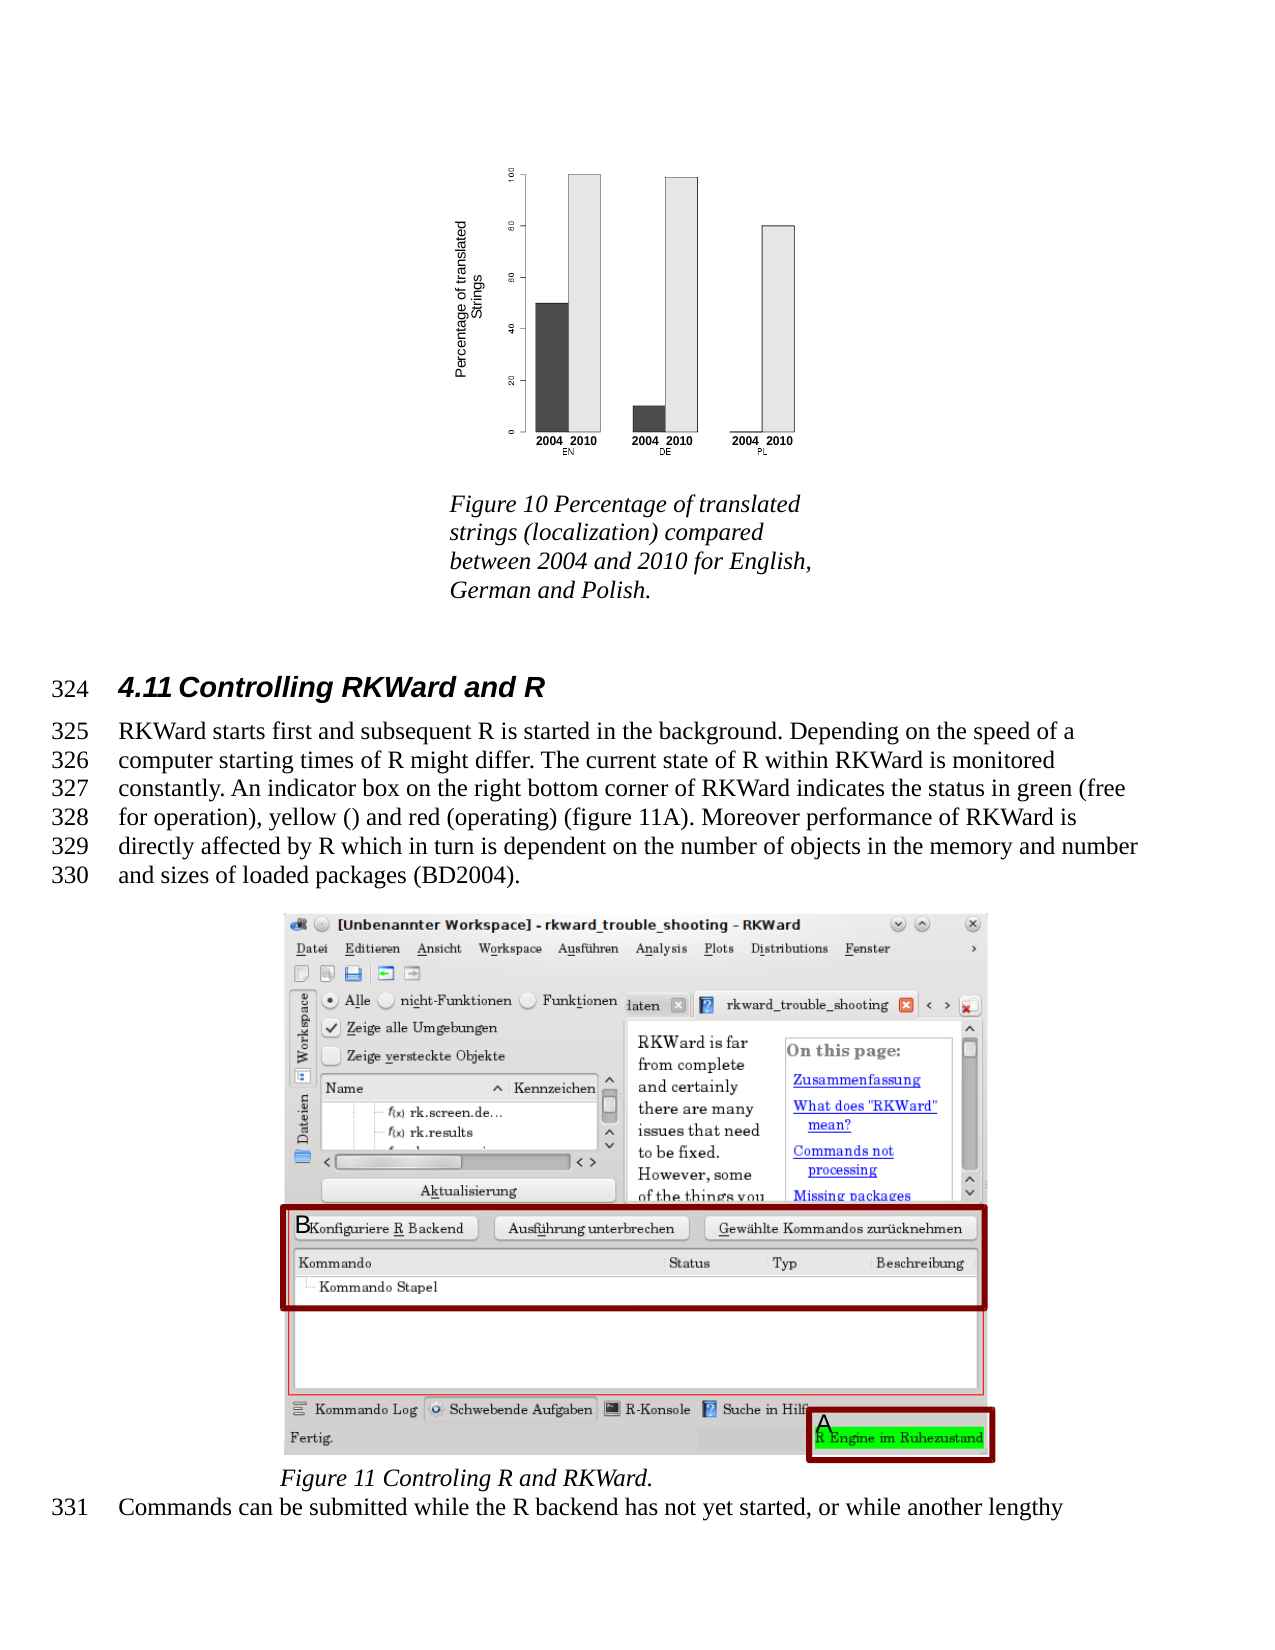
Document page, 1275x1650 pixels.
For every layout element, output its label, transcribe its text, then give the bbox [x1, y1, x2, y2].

text [280, 913, 284, 1204]
text Figure 10 Percentage of translated strings (localization) compared between 2004 and 2010 for English, German and Polish. [449, 131, 826, 604]
text [988, 913, 995, 1407]
text RKWard starts first and subsequent R is started in the background. Depending on the speed of a computer starting times of R might differ. The current state of R within RKWard is monitored constantly. An indicator box on the right bottom corner of RKWard indicates the status in green (free for operation), yellow () and red (operating) (figure 11A). Moreover performance of RKWard is directly affected by R which in turn is dependent on the number of objects in the memory and number and sizes of loaded packages (BD2004). [118, 716, 1157, 888]
text Figure 11 Controling R and RKWard. [280, 1311, 995, 1492]
text Commands can be submitted while the R backend has not yet started, or while another lengthy [118, 901, 1157, 1521]
subtitle Controlling RKWard and R [118, 670, 1157, 703]
